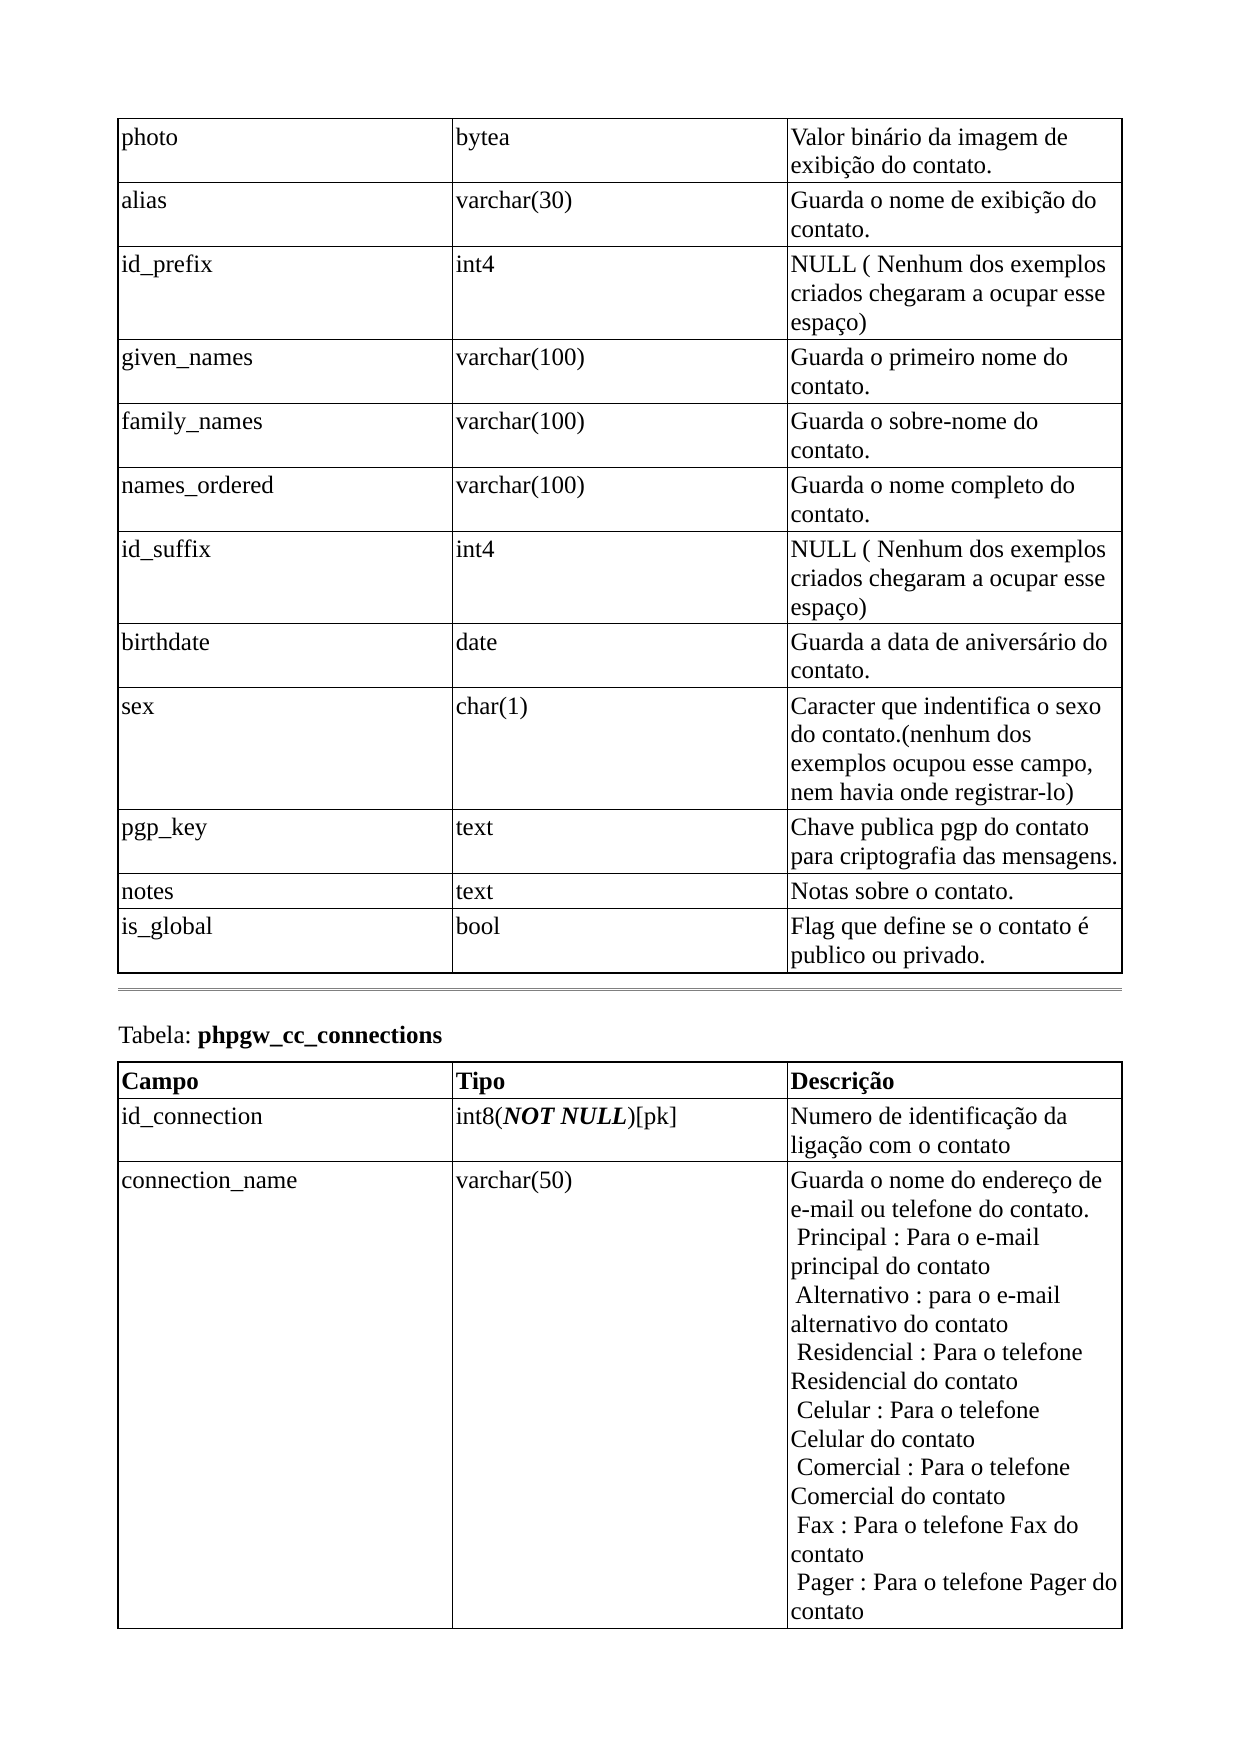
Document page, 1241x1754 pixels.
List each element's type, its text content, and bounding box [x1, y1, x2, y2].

table_cell Notas sobre o contato. [788, 874, 1121, 908]
table_cell id_prefix [119, 247, 452, 339]
table_cell notes [119, 874, 452, 908]
text Tabela: phpgw_cc_connections [118, 1020, 1122, 1048]
table_cell Numero de identificação da ligação com o contato [788, 1099, 1121, 1161]
table_cell id_connection [119, 1099, 452, 1161]
table_header Descrição [788, 1063, 1121, 1097]
table_cell Chave publica pgp do contato para criptografia das mensagens. [788, 810, 1121, 873]
table_cell pgp_key [119, 810, 452, 873]
table_cell Guarda o nome do endereço de e-mail ou telefone do contato. Principal : Para o e-mail principal do contato Alternativo : para o e-mail alternativo do contato Residencial : Para o telefone Residencial do contato Celular : Para o telefone Celular do contato Comercial : Para o telefone Comercial do contato Fax : Para o telefone Fax do contato Pager : Para o telefone Pager do contato [788, 1162, 1121, 1628]
table_cell id_suffix [119, 532, 452, 623]
table_cell int4 [453, 532, 787, 623]
table_cell int4 [453, 247, 787, 339]
table_cell text [453, 874, 787, 908]
table_cell char(1) [453, 688, 787, 809]
table_header Campo [119, 1063, 452, 1097]
table_header Tipo [453, 1063, 787, 1097]
table_cell is_global [119, 909, 452, 972]
table_cell varchar(100) [453, 340, 787, 403]
table_cell int8(NOT NULL)[pk] [453, 1099, 787, 1161]
table_cell family_names [119, 404, 452, 467]
table_cell NULL ( Nenhum dos exemplos criados chegaram a ocupar esse espaço) [788, 532, 1121, 623]
table_cell birthdate [119, 624, 452, 687]
table_cell given_names [119, 340, 452, 403]
table_cell photo [119, 119, 452, 182]
table_cell bool [453, 909, 787, 972]
table_cell varchar(30) [453, 183, 787, 246]
table_cell Valor binário da imagem de exibição do contato. [788, 119, 1121, 182]
table_cell bytea [453, 119, 787, 182]
table_cell text [453, 810, 787, 873]
table_cell varchar(100) [453, 404, 787, 467]
table_cell Guarda o nome completo do contato. [788, 468, 1121, 531]
table_cell Caracter que indentifica o sexo do contato.(nenhum dos exemplos ocupou esse campo, nem havia onde registrar-lo) [788, 688, 1121, 809]
table_cell sex [119, 688, 452, 809]
table_cell Guarda o sobre-nome do contato. [788, 404, 1121, 467]
table_cell Flag que define se o contato é publico ou privado. [788, 909, 1121, 972]
table_cell Guarda o nome de exibição do contato. [788, 183, 1121, 246]
table_cell alias [119, 183, 452, 246]
table_cell names_ordered [119, 468, 452, 531]
table_cell Guarda o primeiro nome do contato. [788, 340, 1121, 403]
table_cell Guarda a data de aniversário do contato. [788, 624, 1121, 687]
table_cell varchar(50) [453, 1162, 787, 1628]
table_cell varchar(100) [453, 468, 787, 531]
table_cell NULL ( Nenhum dos exemplos criados chegaram a ocupar esse espaço) [788, 247, 1121, 339]
table_cell connection_name [119, 1162, 452, 1628]
table_cell date [453, 624, 787, 687]
